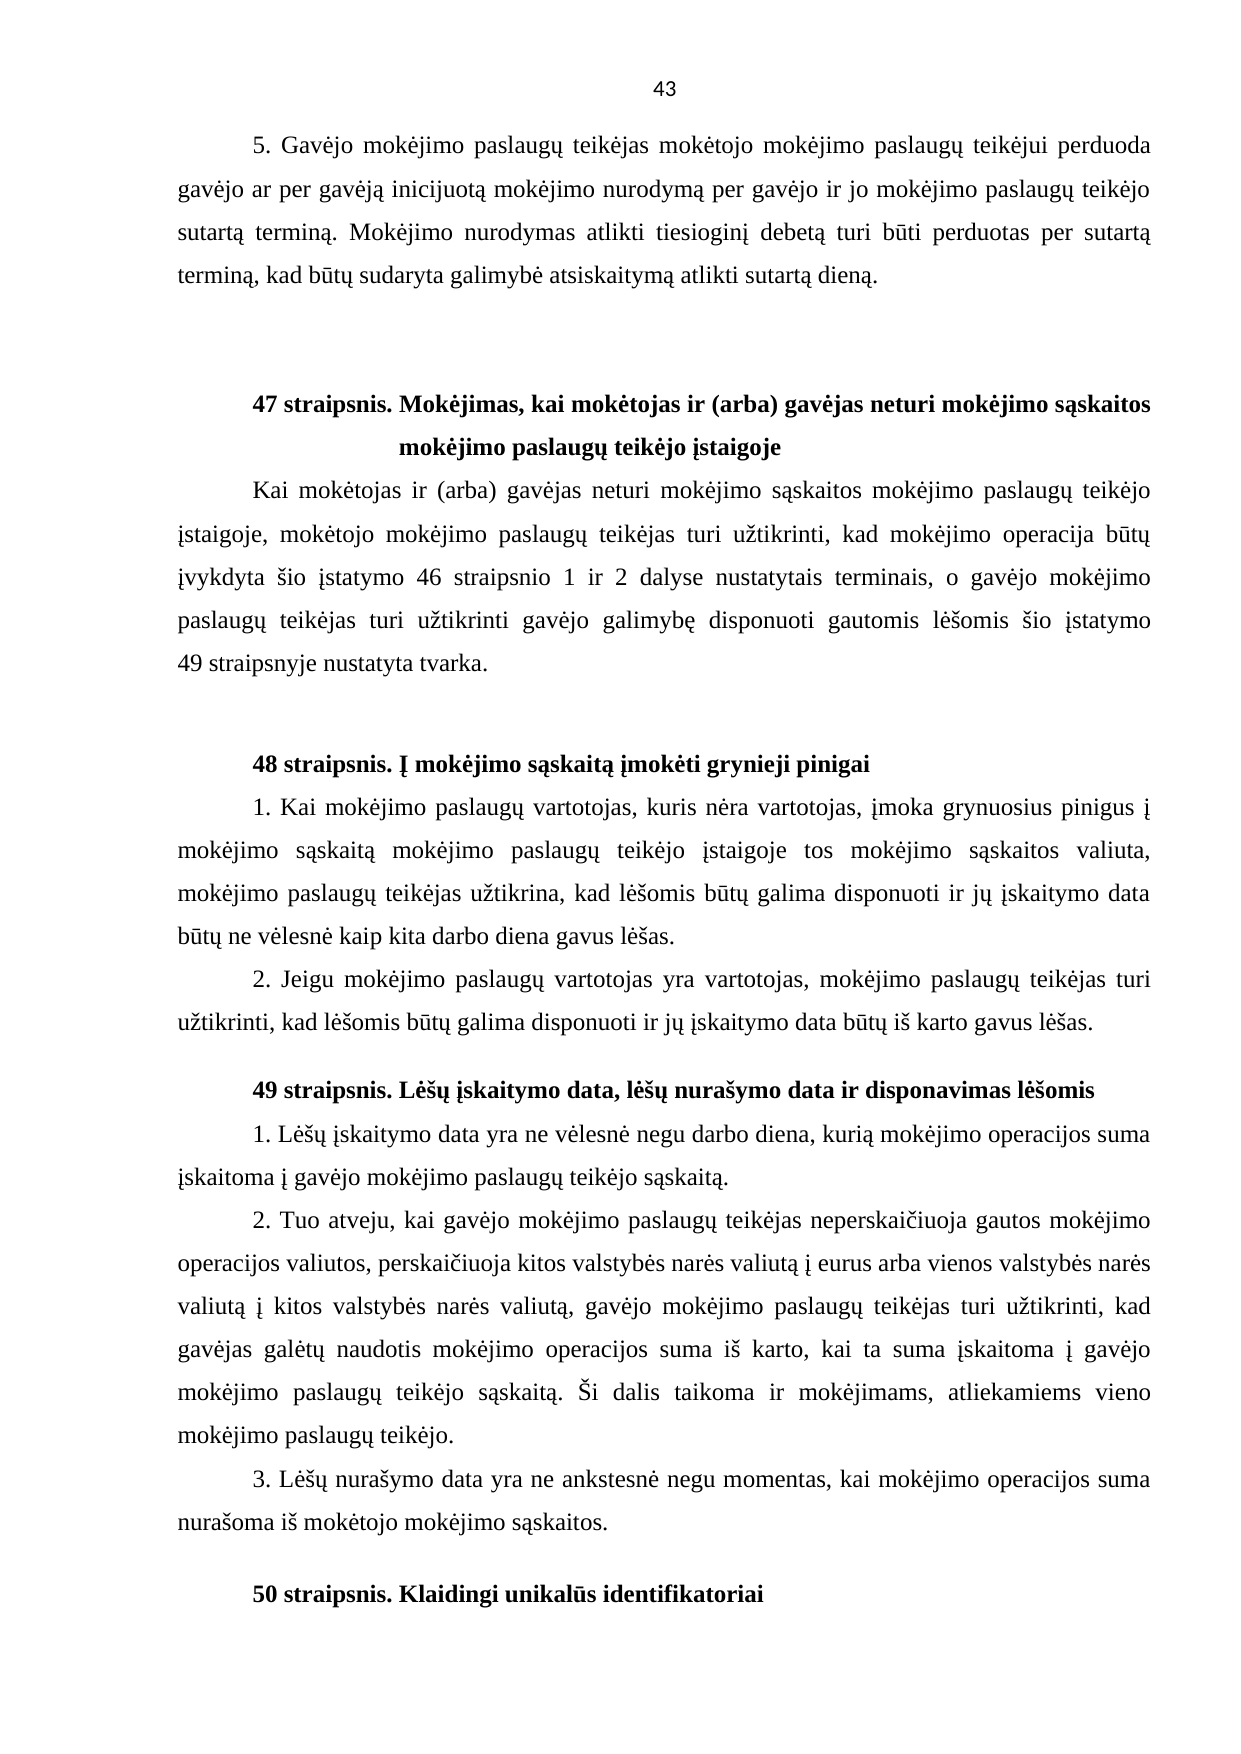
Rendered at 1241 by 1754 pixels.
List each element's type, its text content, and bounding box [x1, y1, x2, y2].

text 3. Lėšų nurašymo data yra ne ankstesnė negu momentas, kai mokėjimo operacijos suma nurašoma iš mokėtojo mokėjimo sąskaitos. [177, 1464, 1152, 1536]
text 1. Kai mokėjimo paslaugų vartotojas, kuris nėra vartotojas, įmoka grynuosius pinigus į mokėjimo sąskaitą mokėjimo paslaugų teikėjo įstaigoje tos mokėjimo sąskaitos valiuta, mokėjimo paslaugų teikėjas užtikrina, kad lėšomis būtų galima disponuoti ir jų įskaitymo data būtų ne vėlesnė kaip kita darbo diena gavus lėšas. [177, 792, 1152, 950]
text 48 straipsnis. Į mokėjimo sąskaitą įmokėti grynieji pinigai [177, 749, 1152, 777]
text 1. Lėšų įskaitymo data yra ne vėlesnė negu darbo diena, kurią mokėjimo operacijos suma įskaitoma į gavėjo mokėjimo paslaugų teikėjo sąskaitą. [177, 1119, 1152, 1191]
text 2. Jeigu mokėjimo paslaugų vartotojas yra vartotojas, mokėjimo paslaugų teikėjas turi užtikrinti, kad lėšomis būtų galima disponuoti ir jų įskaitymo data būtų iš karto gavus lėšas. [177, 964, 1152, 1036]
text Kai mokėtojas ir (arba) gavėjas neturi mokėjimo sąskaitos mokėjimo paslaugų teikėjo įstaigoje, mokėtojo mokėjimo paslaugų teikėjas turi užtikrinti, kad mokėjimo operacija būtų įvykdyta šio įstatymo 46 straipsnio 1 ir 2 dalyse nustatytais terminais, o gavėjo mokėjimo paslaugų teikėjas turi užtikrinti gavėjo galimybę disponuoti gautomis lėšomis šio įstatymo 49 straipsnyje nustatyta tvarka. [177, 476, 1152, 677]
text 49 straipsnis. Lėšų įskaitymo data, lėšų nurašymo data ir disponavimas lėšomis [177, 1076, 1152, 1104]
text 50 straipsnis. Klaidingi unikalūs identifikatoriai [177, 1579, 1152, 1607]
text 2. Tuo atveju, kai gavėjo mokėjimo paslaugų teikėjas neperskaičiuoja gautos mokėjimo operacijos valiutos, perskaičiuoja kitos valstybės narės valiutą į eurus arba vienos valstybės narės valiutą į kitos valstybės narės valiutą, gavėjo mokėjimo paslaugų teikėjas turi užtikrinti, kad gavėjas galėtų naudotis mokėjimo operacijos suma iš karto, kai ta suma įskaitoma į gavėjo mokėjimo paslaugų teikėjo sąskaitą. Ši dalis taikoma ir mokėjimams, atliekamiems vieno mokėjimo paslaugų teikėjo. [177, 1205, 1152, 1449]
text 47 straipsnis. Mokėjimas, kai mokėtojas ir (arba) gavėjas neturi mokėjimo sąskaitos mokėjimo paslaugų teikėjo įstaigoje [252, 389, 1152, 461]
text 5. Gavėjo mokėjimo paslaugų teikėjas mokėtojo mokėjimo paslaugų teikėjui perduoda gavėjo ar per gavėją inicijuotą mokėjimo nurodymą per gavėjo ir jo mokėjimo paslaugų teikėjo sutartą terminą. Mokėjimo nurodymas atlikti tiesioginį debetą turi būti perduotas per sutartą terminą, kad būtų sudaryta galimybė atsiskaitymą atlikti sutartą dieną. [177, 131, 1152, 289]
